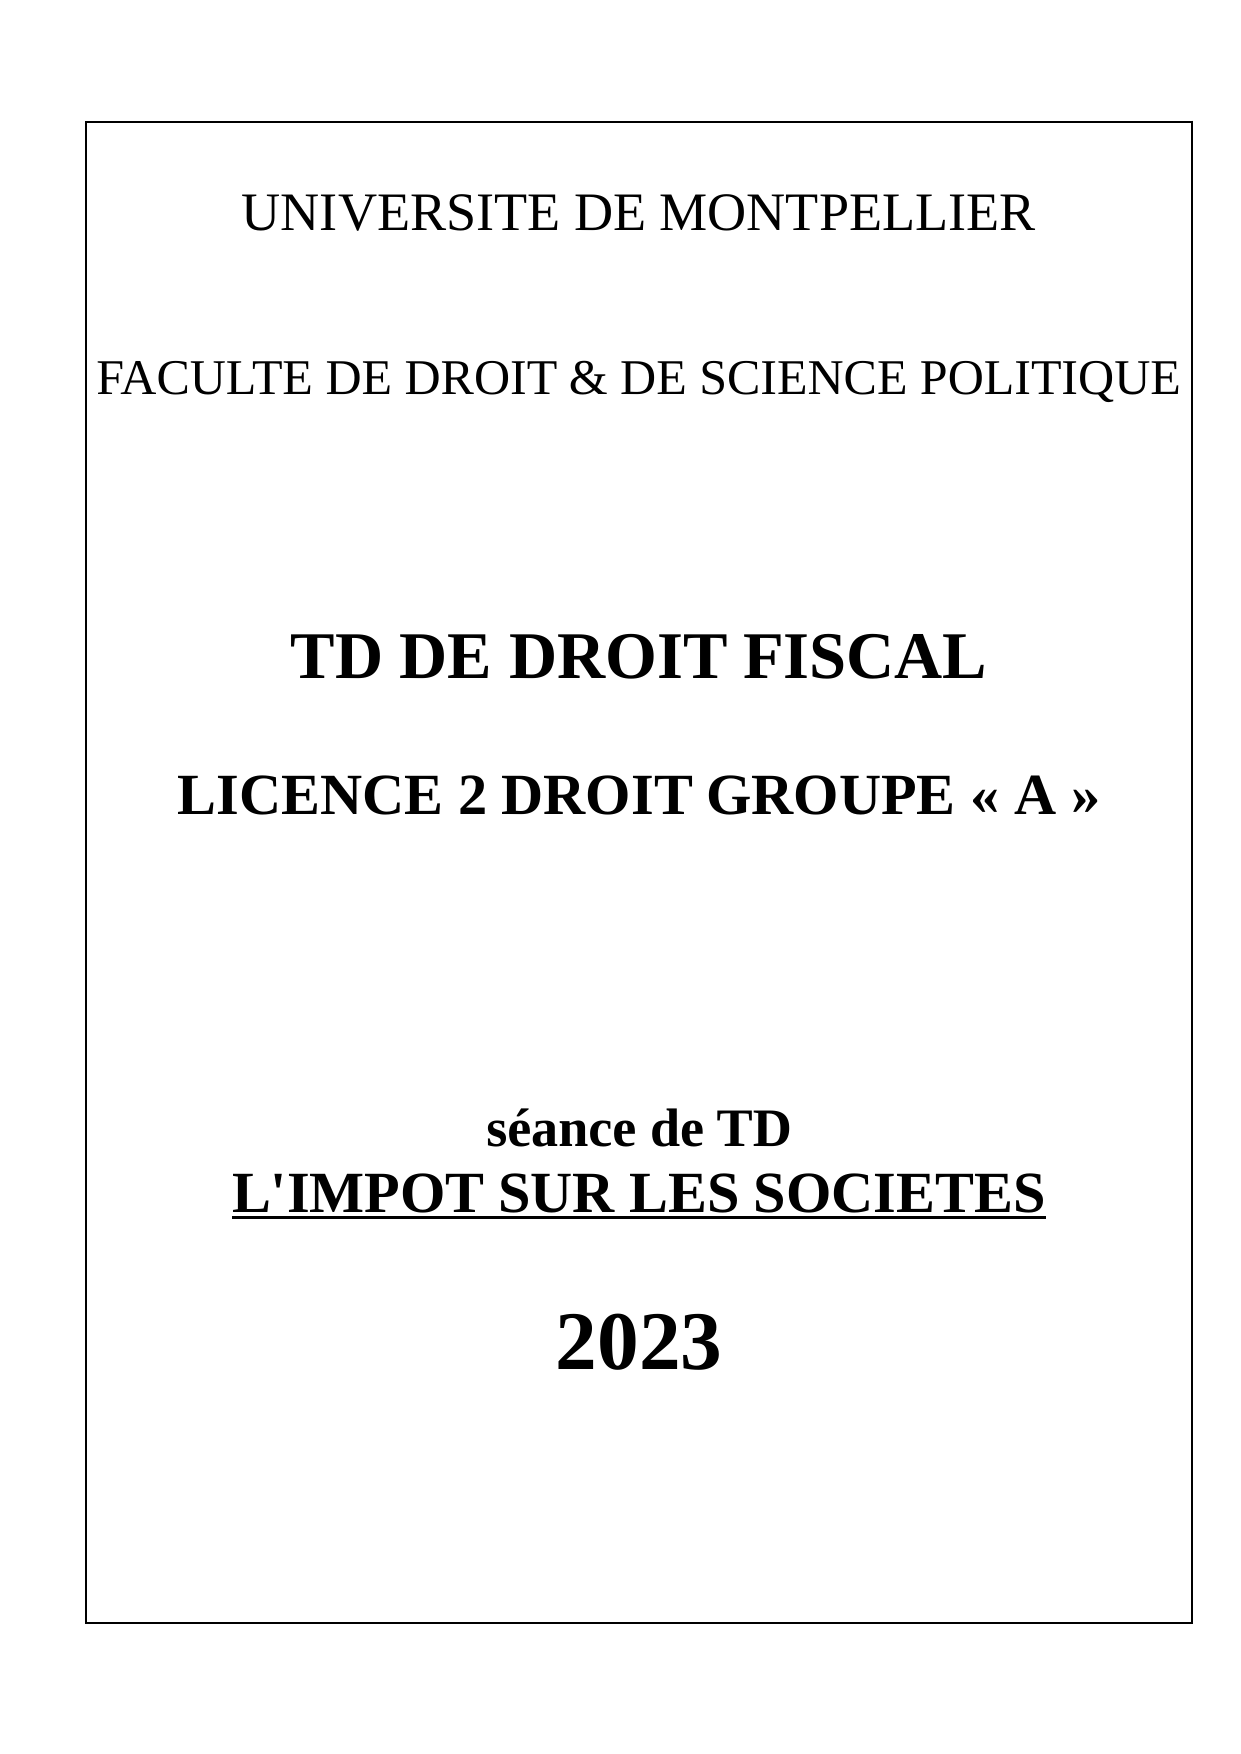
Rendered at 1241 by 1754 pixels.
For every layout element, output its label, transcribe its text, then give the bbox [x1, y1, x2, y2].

text LICENCE 2 DROIT GROUPE « A » [87, 760, 1191, 827]
text L'IMPOT SUR LES SOCIETES [87, 1158, 1191, 1225]
text 2023 [87, 1292, 1191, 1388]
text séance de TD [87, 1095, 1191, 1158]
text TD DE DROIT FISCAL [87, 616, 1191, 693]
text FACULTE DE DROIT & DE SCIENCE POLITIQUE [87, 348, 1191, 405]
text UNIVERSITE DE MONTPELLIER [87, 180, 1191, 242]
